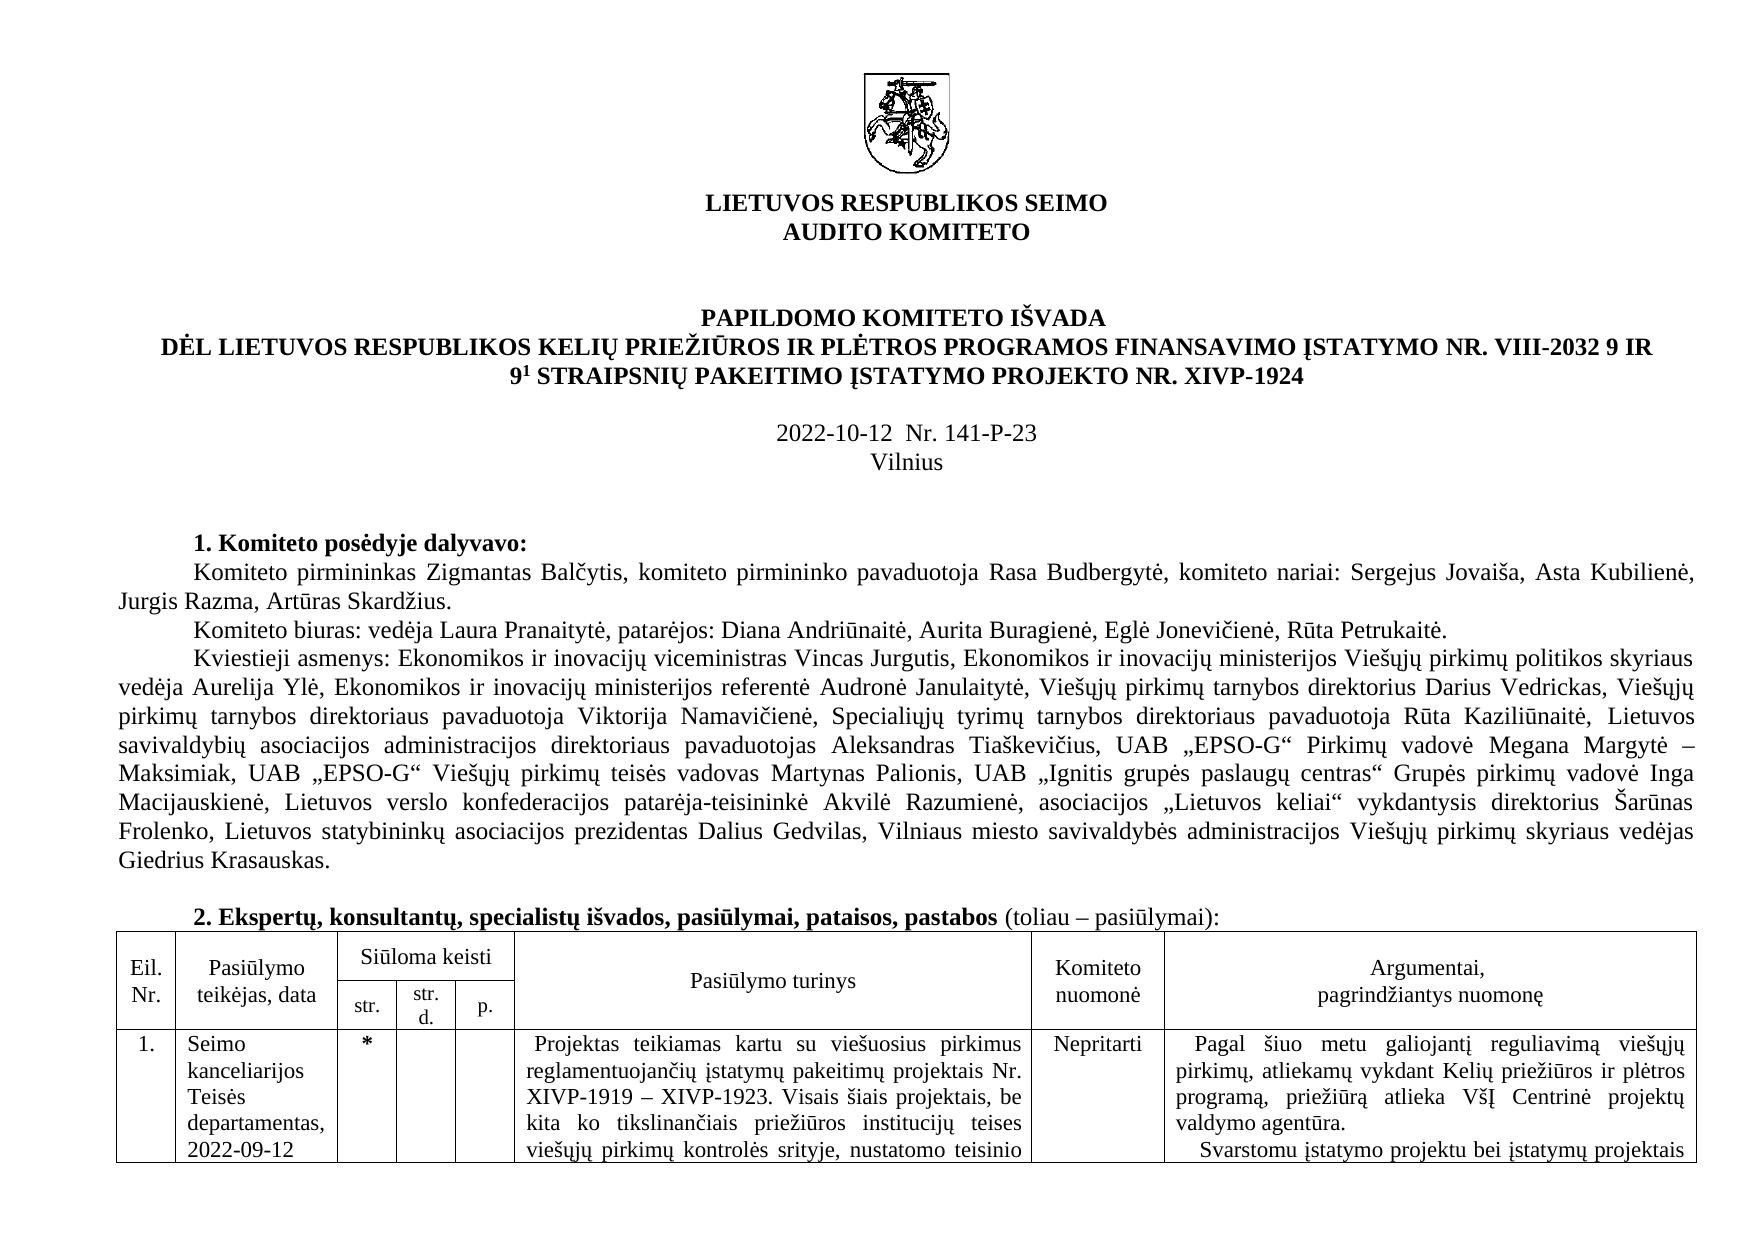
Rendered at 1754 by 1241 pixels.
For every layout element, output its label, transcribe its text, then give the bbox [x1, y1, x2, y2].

text Vilnius [118, 447, 1695, 476]
table_cell Pagal šiuo metu galiojantį reguliavimą viešųjų pirkimų, atliekamų vykdant Kelių priežiūros ir plėtros programą, priežiūrą atlieka VšĮ Centrinė projektų valdymo agentūra. Svarstomu įstatymo projektu bei įstatymų projektais [1165, 1030, 1696, 1162]
table_header Argumentai, pagrindžiantys nuomonę [1165, 932, 1696, 1029]
table_cell p. [456, 981, 514, 1029]
table_header Pasiūlymo turinys [515, 932, 1031, 1029]
table_cell [456, 1030, 514, 1162]
text Komiteto pirmininkas Zigmantas Balčytis, komiteto pirmininko pavaduotoja Rasa Budbergytė, komiteto nariai: Sergejus Jovaiša, Asta Kubilienė, Jurgis Razma, Artūras Skardžius. [118, 557, 1695, 615]
table_header Eil. Nr. [117, 932, 175, 1029]
table_header Siūloma keisti [338, 932, 514, 980]
table_cell str. [338, 981, 396, 1029]
table_cell * [338, 1030, 396, 1162]
text 2022-10-12 Nr. 141-P-23 [118, 418, 1695, 447]
table_cell str. d. [397, 981, 455, 1029]
text 2. Ekspertų, konsultantų, specialistų išvados, pasiūlymai, pataisos, pastabos (toliau – pasiūlymai): [118, 902, 1695, 931]
text LIETUVOS RESPUBLIKOS SEIMO [118, 188, 1695, 217]
text Kviestieji asmenys: Ekonomikos ir inovacijų viceministras Vincas Jurgutis, Ekonomikos ir inovacijų ministerijos Viešųjų pirkimų politikos skyriaus vedėja Aurelija Ylė, Ekonomikos ir inovacijų ministerijos referentė Audronė Janulaitytė, Viešųjų pirkimų tarnybos direktorius Darius Vedrickas, Viešųjų pirkimų tarnybos direktoriaus pavaduotoja Viktorija Namavičienė, Specialiųjų tyrimų tarnybos direktoriaus pavaduotoja Rūta Kaziliūnaitė, Lietuvos savivaldybių asociacijos administracijos direktoriaus pavaduotojas Aleksandras Tiaškevičius, UAB „EPSO-G“ Pirkimų vadovė Megana Margytė – Maksimiak, UAB „EPSO-G“ Viešųjų pirkimų teisės vadovas Martynas Palionis, UAB „Ignitis grupės paslaugų centras“ Grupės pirkimų vadovė Inga Macijauskienė, Lietuvos verslo konfederacijos patarėja-teisininkė Akvilė Razumienė, asociacijos „Lietuvos keliai“ vykdantysis direktorius Šarūnas Frolenko, Lietuvos statybininkų asociacijos prezidentas Dalius Gedvilas, Vilniaus miesto savivaldybės administracijos Viešųjų pirkimų skyriaus vedėjas Giedrius Krasauskas. [118, 643, 1695, 873]
text AUDITO KOMITETO [118, 217, 1695, 246]
table_cell Seimo kanceliarijos Teisės departamentas, 2022-09-12 [176, 1030, 337, 1162]
table_header Komiteto nuomonė [1032, 932, 1164, 1029]
text DĖL LIETUVOS RESPUBLIKOS KELIŲ PRIEŽIŪROS IR PLĖTROS PROGRAMOS FINANSAVIMO ĮSTATYMO NR. VIII-2032 9 IR 91 STRAIPSNIŲ PAKEITIMO ĮSTATYMO PROJEKTO NR. XIVP-1924 [118, 332, 1695, 389]
table_cell 1. [117, 1030, 175, 1162]
table_cell Projektas teikiamas kartu su viešuosius pirkimus reglamentuojančių įstatymų pakeitimų projektais Nr. XIVP-1919 – XIVP-1923. Visais šiais projektais, be kita ko tikslinančiais priežiūros institucijų teises viešųjų pirkimų kontrolės srityje, nustatomo teisinio [515, 1030, 1031, 1162]
text PAPILDOMO KOMITETO IŠVADA [118, 303, 1695, 332]
table_cell Nepritarti [1032, 1030, 1164, 1162]
table_cell [397, 1030, 455, 1162]
text Komiteto biuras: vedėja Laura Pranaitytė, patarėjos: Diana Andriūnaitė, Aurita Buragienė, Eglė Jonevičienė, Rūta Petrukaitė. [118, 615, 1695, 643]
text 1. Komiteto posėdyje dalyvavo: [118, 528, 1695, 557]
table_header Pasiūlymo teikėjas, data [176, 932, 337, 1029]
